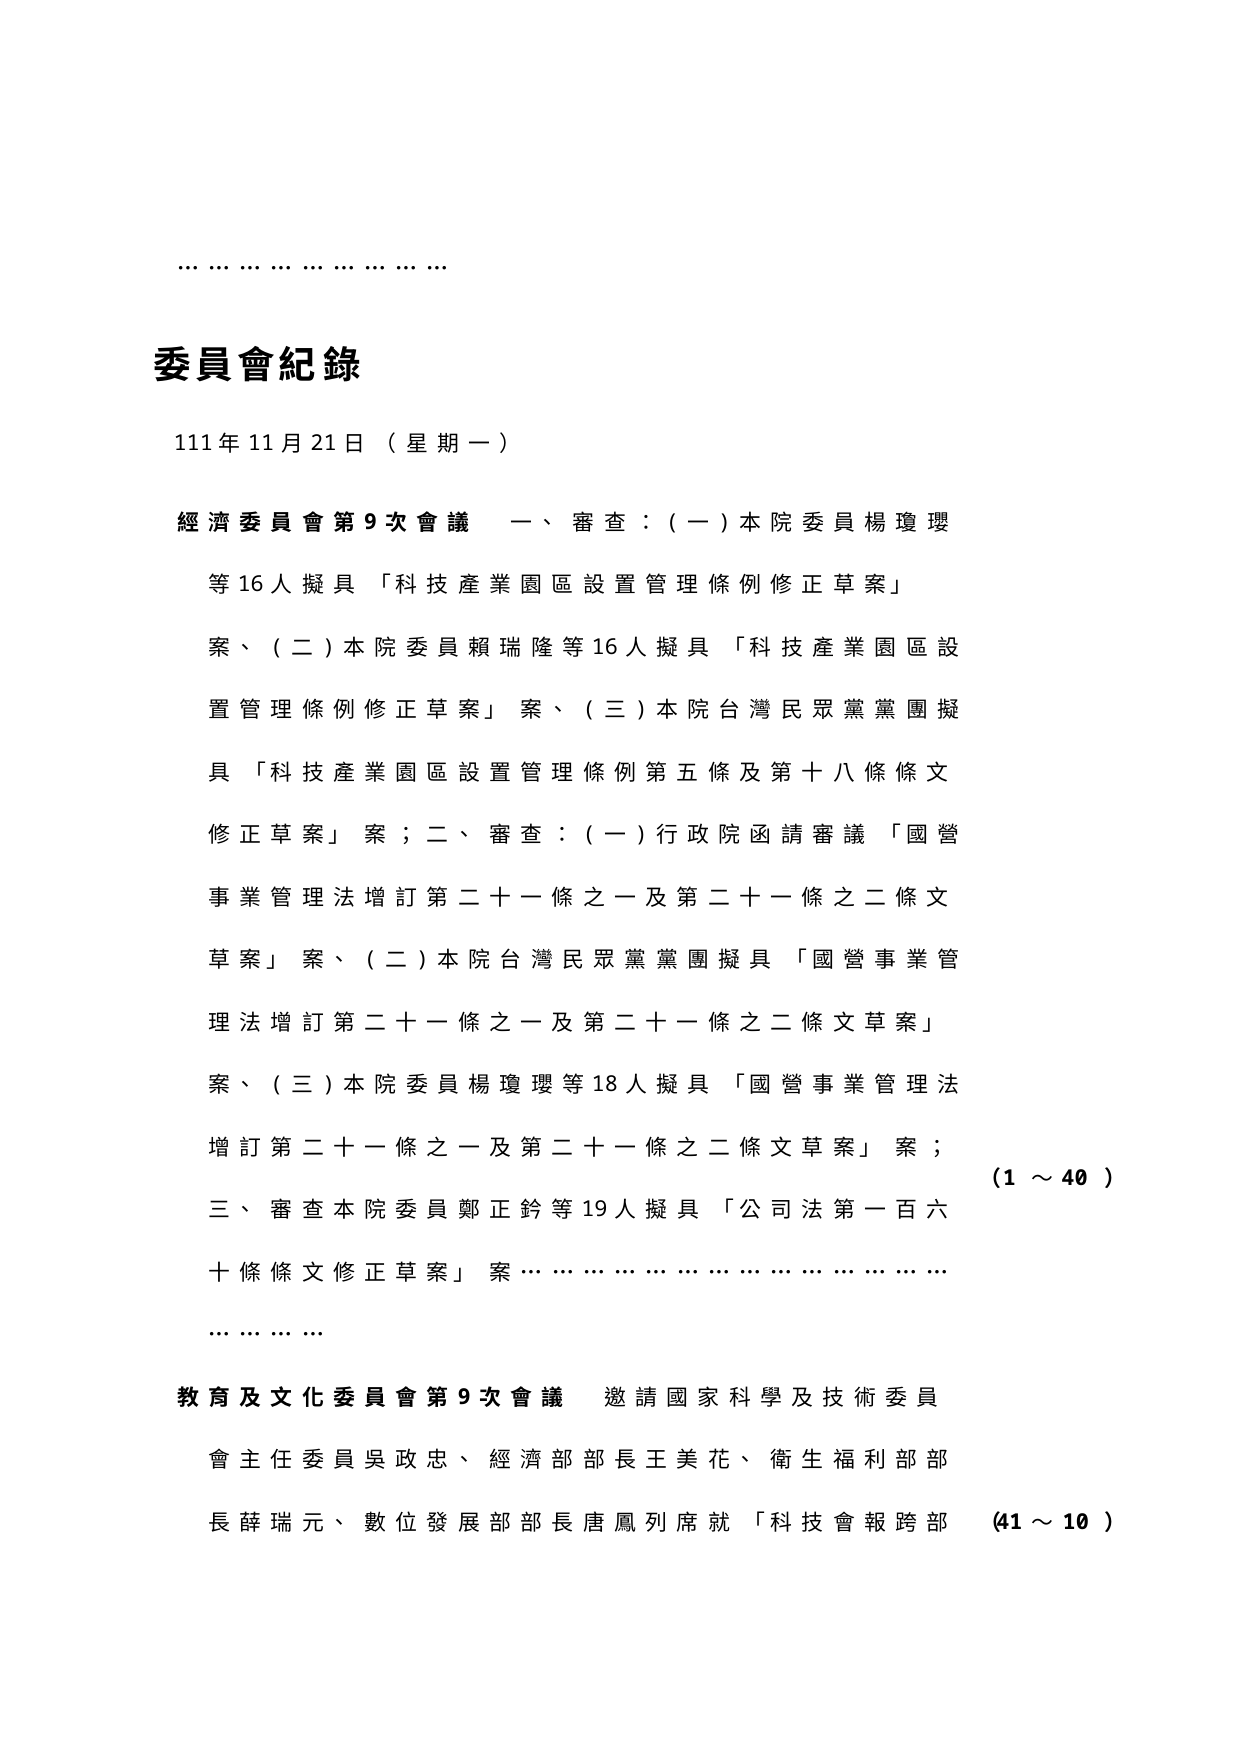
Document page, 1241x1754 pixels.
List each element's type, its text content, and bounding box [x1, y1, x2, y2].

table_cell 1 [986, 489, 1023, 1364]
table_cell （ [967, 1364, 986, 1552]
table_cell ） [1091, 219, 1108, 314]
table_cell （ [967, 219, 986, 314]
table_cell ……………………… [150, 219, 967, 314]
table_cell 經濟委員會第9次會議 一、審查：(一)本院委員楊瓊瓔等16人擬具「科技產業園區設置管理條例修正草案」案、(二)本院委員賴瑞隆等16人擬具「科技產業園區設置管理條例修正草案」案、(三)本院台灣民眾黨黨團擬具「科技產業園區設置管理條例第五條及第十八條條文修正草案」案；二、審查：(一)行政院函請審議「國營事業管理法增訂第二十一條之一及第二十一條之二條文草案」案、(二)本院台灣民眾黨黨團擬具「國營事業管理法增訂第二十一條之一及第二十一條之二條文草案」案、(三)本院委員楊瓊瓔等18人擬具「國營事業管理法增訂第二十一條之一及第二十一條之二條文草案」案；三、審查本院委員鄭正鈐等19人擬具「公司法第一百六十條條文修正草案」案……………………………………………… [150, 489, 967, 1364]
table_cell ～ [1023, 1364, 1053, 1552]
table_cell 教育及文化委員會第9次會議 邀請國家科學及技術委員會主任委員吳政忠、經濟部部長王美花、衛生福利部部長薛瑞元、數位發展部部長唐鳳列席就「科技會報跨部 [150, 1364, 967, 1552]
table_cell 40 [1053, 489, 1091, 1364]
table_cell [1053, 219, 1091, 314]
table_cell ） [1091, 489, 1108, 1364]
table_cell ） [1091, 1364, 1108, 1552]
table_cell 10 [1053, 1364, 1091, 1552]
table_cell （ [967, 489, 986, 1364]
table_cell ～ [1023, 489, 1053, 1364]
table_cell [1023, 219, 1053, 314]
table_cell 委員會紀錄 111年11月21日（星期一） [150, 315, 1108, 489]
table_cell 41 [986, 1364, 1023, 1552]
table_cell 189 [986, 219, 1023, 314]
